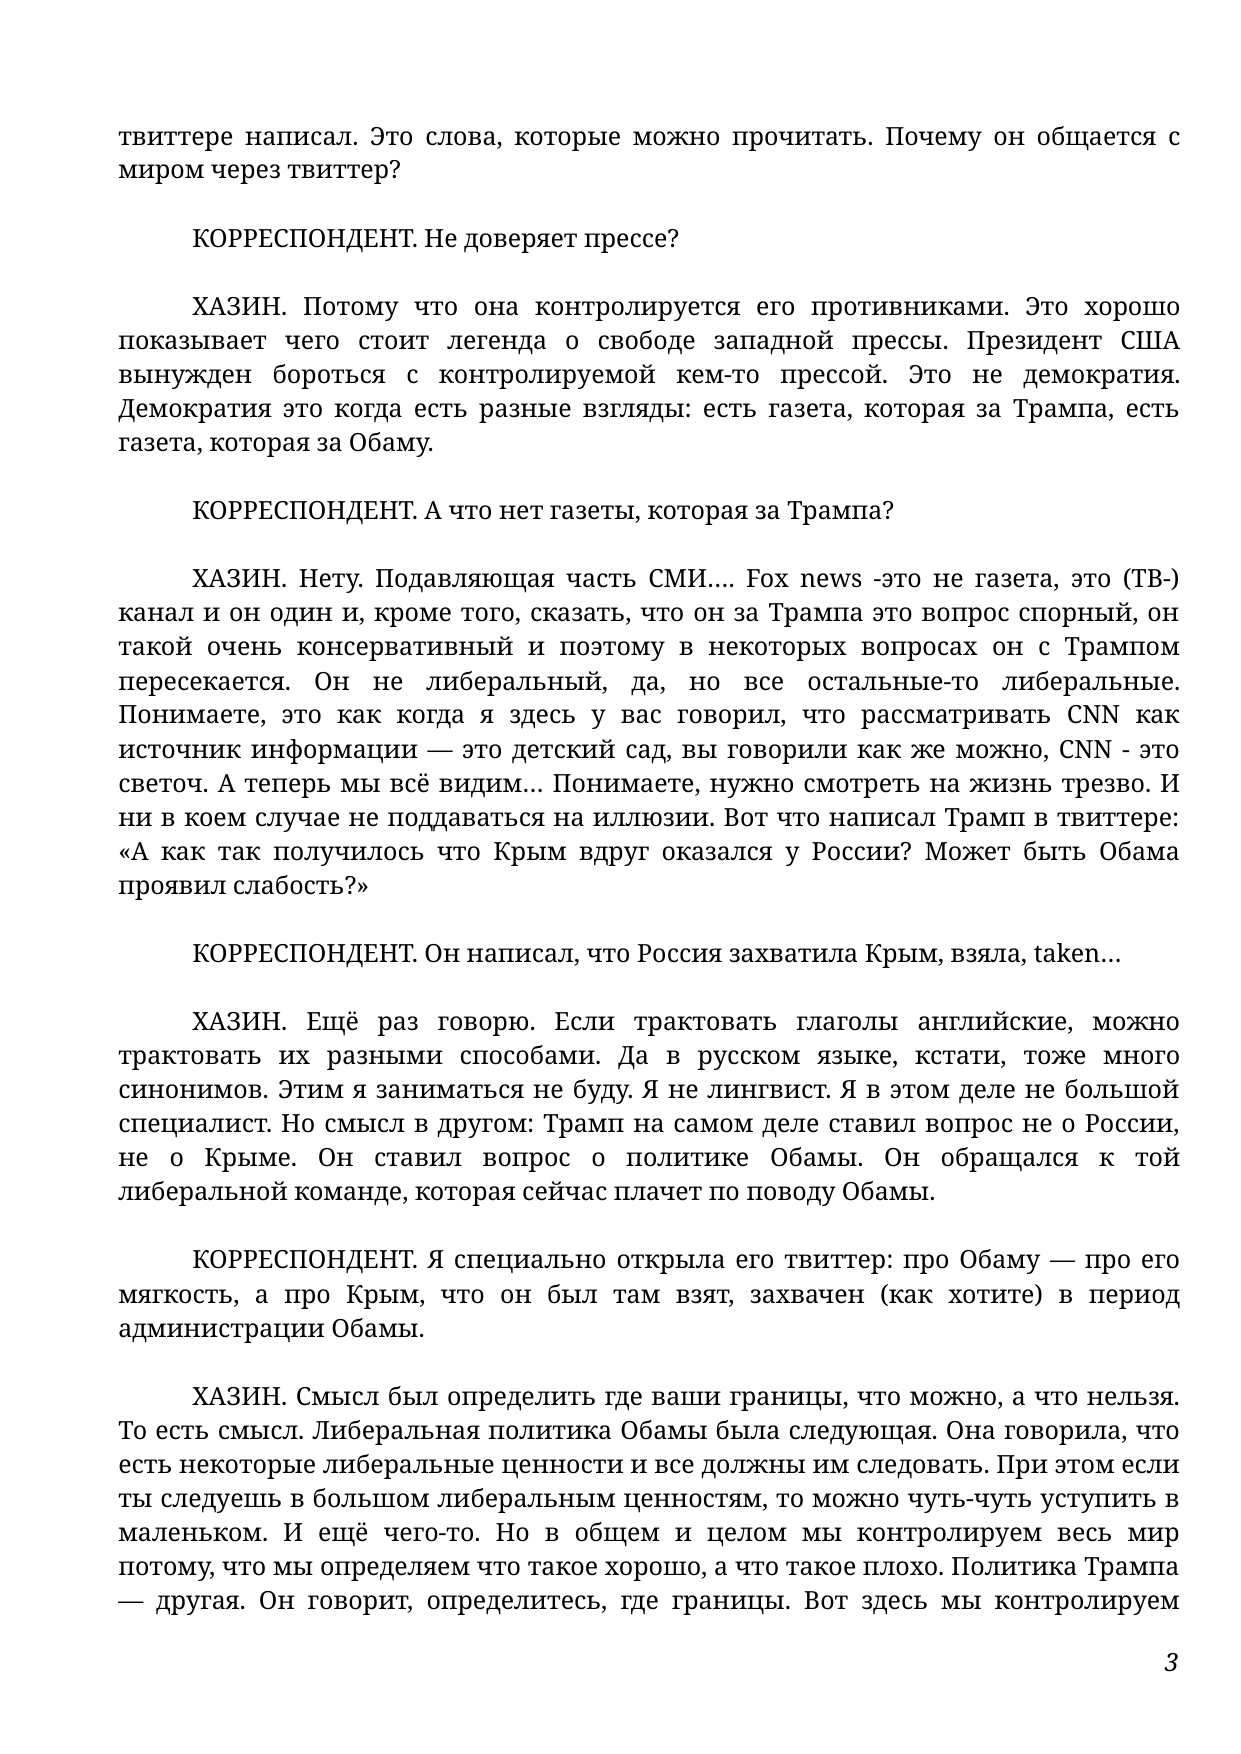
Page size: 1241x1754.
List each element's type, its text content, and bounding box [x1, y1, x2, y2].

text ХАЗИН. Нету. Подавляющая часть СМИ…. Fox news -это не газета, это (ТВ-) канал и он один и, кроме того, сказать, что он за Трампа это вопрос спорный, он такой очень консервативный и поэтому в некоторых вопросах он с Трампом пересекается. Он не либеральный, да, но все остальные-то либеральные. Понимаете, это как когда я здесь у вас говорил, что рассматривать CNN как источник информации — это детский сад, вы говорили как же можно, CNN - это светоч. А теперь мы всё видим… Понимаете, нужно смотреть на жизнь трезво. И ни в коем случае не поддаваться на иллюзии. Вот что написал Трамп в твиттере: «А как так получилось что Крым вдруг оказался у России? Может быть Обама проявил слабость?» [118, 561, 1181, 902]
text КОРРЕСПОНДЕНТ. Не доверяет прессе? [118, 220, 1181, 254]
text КОРРЕСПОНДЕНТ. А что нет газеты, которая за Трампа? [118, 493, 1181, 527]
text КОРРЕСПОНДЕНТ. Он написал, что Россия захватила Крым, взяла, taken… [118, 936, 1181, 970]
text ХАЗИН. Потому что она контролируется его противниками. Это хорошо показывает чего стоит легенда о свободе западной прессы. Президент США вынужден бороться с контролируемой кем-то прессой. Это не демократия. Демократия это когда есть разные взгляды: есть газета, которая за Трампа, есть газета, которая за Обаму. [118, 288, 1181, 459]
text КОРРЕСПОНДЕНТ. Я специально открыла его твиттер: про Обаму — про его мягкость, а про Крым, что он был там взят, захвачен (как хотите) в период администрации Обамы. [118, 1242, 1181, 1344]
text твиттере написал. Это слова, которые можно прочитать. Почему он общается с миром через твиттер? [118, 118, 1181, 186]
text ХАЗИН. Ещё раз говорю. Если трактовать глаголы английские, можно трактовать их разными способами. Да в русском языке, кстати, тоже много синонимов. Этим я заниматься не буду. Я не лингвист. Я в этом деле не большой специалист. Но смысл в другом: Трамп на самом деле ставил вопрос не о России, не о Крыме. Он ставил вопрос о политике Обамы. Он обращался к той либеральной команде, которая сейчас плачет по поводу Обамы. [118, 1004, 1181, 1208]
text ХАЗИН. Смысл был определить где ваши границы, что можно, а что нельзя. То есть смысл. Либеральная политика Обамы была следующая. Она говорила, что есть некоторые либеральные ценности и все должны им следовать. При этом если ты следуешь в большом либеральным ценностям, то можно чуть-чуть уступить в маленьком. И ещё чего-то. Но в общем и целом мы контролируем весь мир потому, что мы определяем что такое хорошо, а что такое плохо. Политика Трампа — другая. Он говорит, определитесь, где границы. Вот здесь мы контролируем [118, 1378, 1181, 1617]
